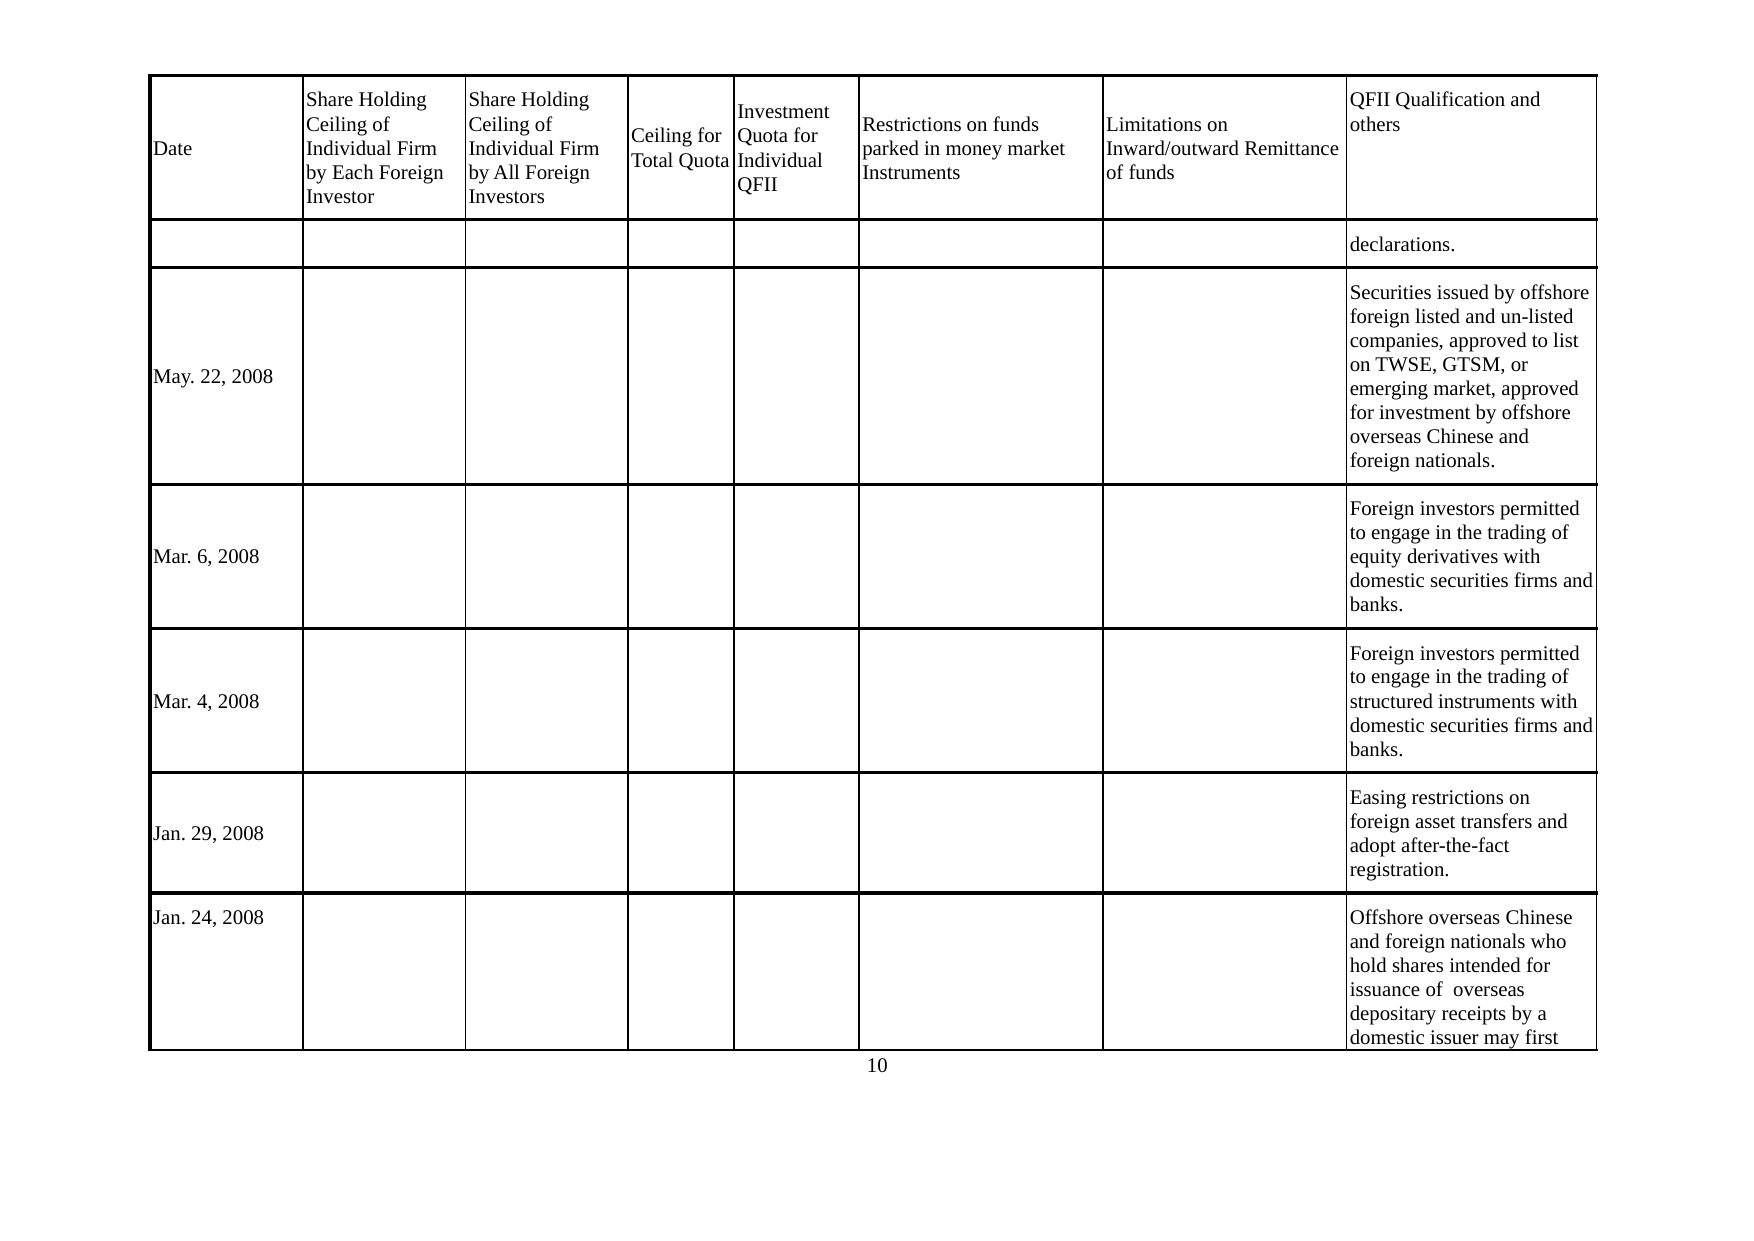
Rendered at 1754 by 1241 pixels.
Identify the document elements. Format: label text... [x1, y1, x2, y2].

table_cell May. 22, 2008 [152, 269, 302, 483]
table_cell [466, 774, 627, 891]
table_cell [304, 774, 465, 891]
table_cell [860, 486, 1102, 627]
table_header QFII Qualification and others [1347, 77, 1596, 218]
table_cell [629, 486, 733, 627]
table_cell [860, 774, 1102, 891]
table_cell [1104, 630, 1346, 771]
table_cell [860, 630, 1102, 771]
table_cell Jan. 29, 2008 [152, 774, 302, 891]
table_cell [304, 486, 465, 627]
table_cell [735, 630, 858, 771]
table_cell Mar. 4, 2008 [152, 630, 302, 771]
table_cell [466, 895, 627, 1049]
table_header Investment Quota for Individual QFII [735, 77, 858, 218]
table_cell [860, 221, 1102, 266]
table_cell [466, 269, 627, 483]
table_cell [735, 895, 858, 1049]
table_cell Mar. 6, 2008 [152, 486, 302, 627]
table_header Ceiling for Total Quota [629, 77, 733, 218]
table_cell Offshore overseas Chinese and foreign nationals who hold shares intended for issuance of overseas depositary receipts by a domestic issuer may first [1347, 895, 1596, 1049]
table_cell [735, 774, 858, 891]
table_cell Foreign investors permitted to engage in the trading of equity derivatives with domestic securities firms and banks. [1347, 486, 1596, 627]
table_cell [735, 486, 858, 627]
table_cell [466, 221, 627, 266]
table_cell [629, 630, 733, 771]
table_header Share Holding Ceiling of Individual Firm by All Foreign Investors [466, 77, 627, 218]
table_cell [152, 221, 302, 266]
table_cell [1104, 895, 1346, 1049]
table_header Restrictions on funds parked in money market Instruments [860, 77, 1102, 218]
table_cell Securities issued by offshore foreign listed and un-listed companies, approved to list on TWSE, GTSM, or emerging market, approved for investment by offshore overseas Chinese and foreign nationals. [1347, 269, 1596, 483]
table_header Date [152, 77, 302, 218]
table_cell [304, 630, 465, 771]
table_cell [860, 269, 1102, 483]
table_header Limitations on Inward/outward Remittance of funds [1104, 77, 1346, 218]
table_header Share Holding Ceiling of Individual Firm by Each Foreign Investor [304, 77, 465, 218]
table_cell [629, 221, 733, 266]
table_cell [735, 221, 858, 266]
table_cell Jan. 24, 2008 [152, 895, 302, 1049]
table_cell [629, 895, 733, 1049]
table_cell [1104, 774, 1346, 891]
table_cell [735, 269, 858, 483]
table_cell [304, 221, 465, 266]
table_cell Foreign investors permitted to engage in the trading of structured instruments with domestic securities firms and banks. [1347, 630, 1596, 771]
table_cell [1104, 269, 1346, 483]
table_cell [304, 269, 465, 483]
table_cell Easing restrictions on foreign asset transfers and adopt after-the-fact registration. [1347, 774, 1596, 891]
table_cell [1104, 221, 1346, 266]
table_cell declarations. [1347, 221, 1596, 266]
table_cell [629, 774, 733, 891]
table_cell [860, 895, 1102, 1049]
table_cell [1104, 486, 1346, 627]
table_cell [629, 269, 733, 483]
table_cell [466, 630, 627, 771]
table_cell [304, 895, 465, 1049]
table_cell [466, 486, 627, 627]
